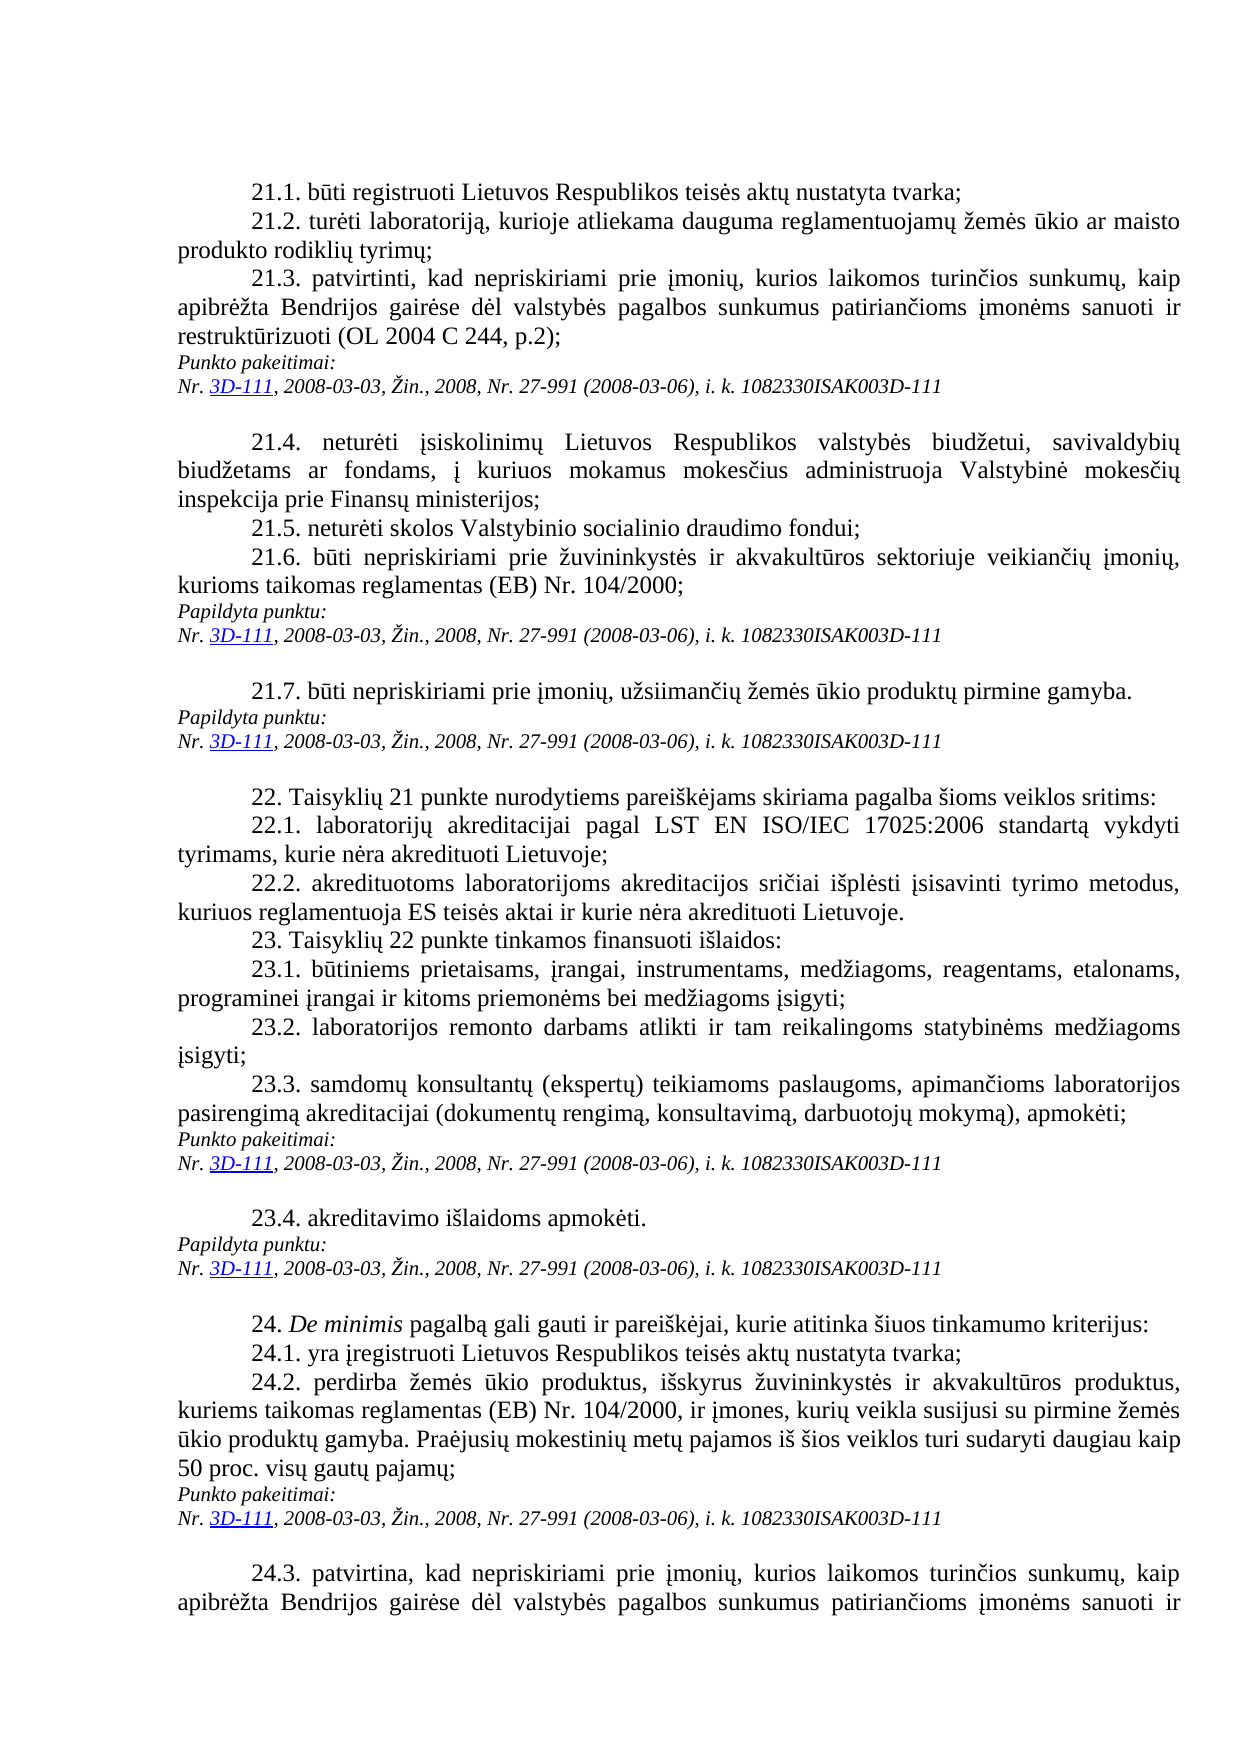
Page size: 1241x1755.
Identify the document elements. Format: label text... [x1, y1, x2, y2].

text 21.4. neturėti įsiskolinimų Lietuvos Respublikos valstybės biudžetui, savivaldybių biudžetams ar fondams, į kuriuos mokamus mokesčius administruoja Valstybinė mokesčių inspekcija prie Finansų ministerijos; [177, 427, 1181, 513]
text Nr. 3D-111, 2008-03-03, Žin., 2008, Nr. 27-991 (2008-03-06), i. k. 1082330ISAK003D-111 [177, 1151, 1181, 1175]
text 21.2. turėti laboratoriją, kurioje atliekama dauguma reglamentuojamų žemės ūkio ar maisto produkto rodiklių tyrimų; [177, 206, 1181, 263]
text Nr. 3D-111, 2008-03-03, Žin., 2008, Nr. 27-991 (2008-03-06), i. k. 1082330ISAK003D-111 [177, 374, 1181, 398]
text 23.2. laboratorijos remonto darbams atlikti ir tam reikalingoms statybinėms medžiagoms įsigyti; [177, 1012, 1181, 1069]
text 21.6. būti nepriskiriami prie žuvininkystės ir akvakultūros sektoriuje veikiančių įmonių, kurioms taikomas reglamentas (EB) Nr. 104/2000; [177, 542, 1181, 599]
text 21.3. patvirtinti, kad nepriskiriami prie įmonių, kurios laikomos turinčios sunkumų, kaip apibrėžta Bendrijos gairėse dėl valstybės pagalbos sunkumus patiriančioms įmonėms sanuoti ir restruktūrizuoti (OL 2004 C 244, p.2); [177, 263, 1181, 350]
text 22. Taisyklių 21 punkte nurodytiems pareiškėjams skiriama pagalba šioms veiklos sritims: [177, 782, 1181, 810]
text 22.2. akredituotoms laboratorijoms akreditacijos sričiai išplėsti įsisavinti tyrimo metodus, kuriuos reglamentuoja ES teisės aktai ir kurie nėra akredituoti Lietuvoje. [177, 868, 1181, 925]
text Punkto pakeitimai: [177, 1482, 1181, 1506]
text Papildyta punktu: [177, 705, 1181, 729]
text 24.1. yra įregistruoti Lietuvos Respublikos teisės aktų nustatyta tvarka; [177, 1338, 1181, 1367]
text Papildyta punktu: [177, 1232, 1181, 1256]
text 24.3. patvirtina, kad nepriskiriami prie įmonių, kurios laikomos turinčios sunkumų, kaip apibrėžta Bendrijos gairėse dėl valstybės pagalbos sunkumus patiriančioms įmonėms sanuoti ir [177, 1558, 1181, 1616]
text 21.7. būti nepriskiriami prie įmonių, užsiimančių žemės ūkio produktų pirmine gamyba. [177, 676, 1181, 705]
text Nr. 3D-111, 2008-03-03, Žin., 2008, Nr. 27-991 (2008-03-06), i. k. 1082330ISAK003D-111 [177, 1506, 1181, 1530]
text 21.5. neturėti skolos Valstybinio socialinio draudimo fondui; [177, 513, 1181, 542]
text 24. De minimis pagalbą gali gauti ir pareiškėjai, kurie atitinka šiuos tinkamumo kriterijus: [177, 1309, 1181, 1338]
text 23.3. samdomų konsultantų (ekspertų) teikiamoms paslaugoms, apimančioms laboratorijos pasirengimą akreditacijai (dokumentų rengimą, konsultavimą, darbuotojų mokymą), apmokėti; [177, 1069, 1181, 1127]
text 23.4. akreditavimo išlaidoms apmokėti. [177, 1203, 1181, 1232]
text Punkto pakeitimai: [177, 1127, 1181, 1151]
text 22.1. laboratorijų akreditacijai pagal LST EN ISO/IEC 17025:2006 standartą vykdyti tyrimams, kurie nėra akredituoti Lietuvoje; [177, 810, 1181, 868]
text Punkto pakeitimai: [177, 350, 1181, 374]
text Papildyta punktu: [177, 599, 1181, 623]
text Nr. 3D-111, 2008-03-03, Žin., 2008, Nr. 27-991 (2008-03-06), i. k. 1082330ISAK003D-111 [177, 623, 1181, 647]
text Nr. 3D-111, 2008-03-03, Žin., 2008, Nr. 27-991 (2008-03-06), i. k. 1082330ISAK003D-111 [177, 729, 1181, 753]
text 23. Taisyklių 22 punkte tinkamos finansuoti išlaidos: [177, 925, 1181, 954]
text 21.1. būti registruoti Lietuvos Respublikos teisės aktų nustatyta tvarka; [177, 177, 1181, 206]
text 23.1. būtiniems prietaisams, įrangai, instrumentams, medžiagoms, reagentams, etalonams, programinei įrangai ir kitoms priemonėms bei medžiagoms įsigyti; [177, 954, 1181, 1012]
text 24.2. perdirba žemės ūkio produktus, išskyrus žuvininkystės ir akvakultūros produktus, kuriems taikomas reglamentas (EB) Nr. 104/2000, ir įmones, kurių veikla susijusi su pirmine žemės ūkio produktų gamyba. Praėjusių mokestinių metų pajamos iš šios veiklos turi sudaryti daugiau kaip 50 proc. visų gautų pajamų; [177, 1367, 1181, 1482]
text Nr. 3D-111, 2008-03-03, Žin., 2008, Nr. 27-991 (2008-03-06), i. k. 1082330ISAK003D-111 [177, 1256, 1181, 1280]
